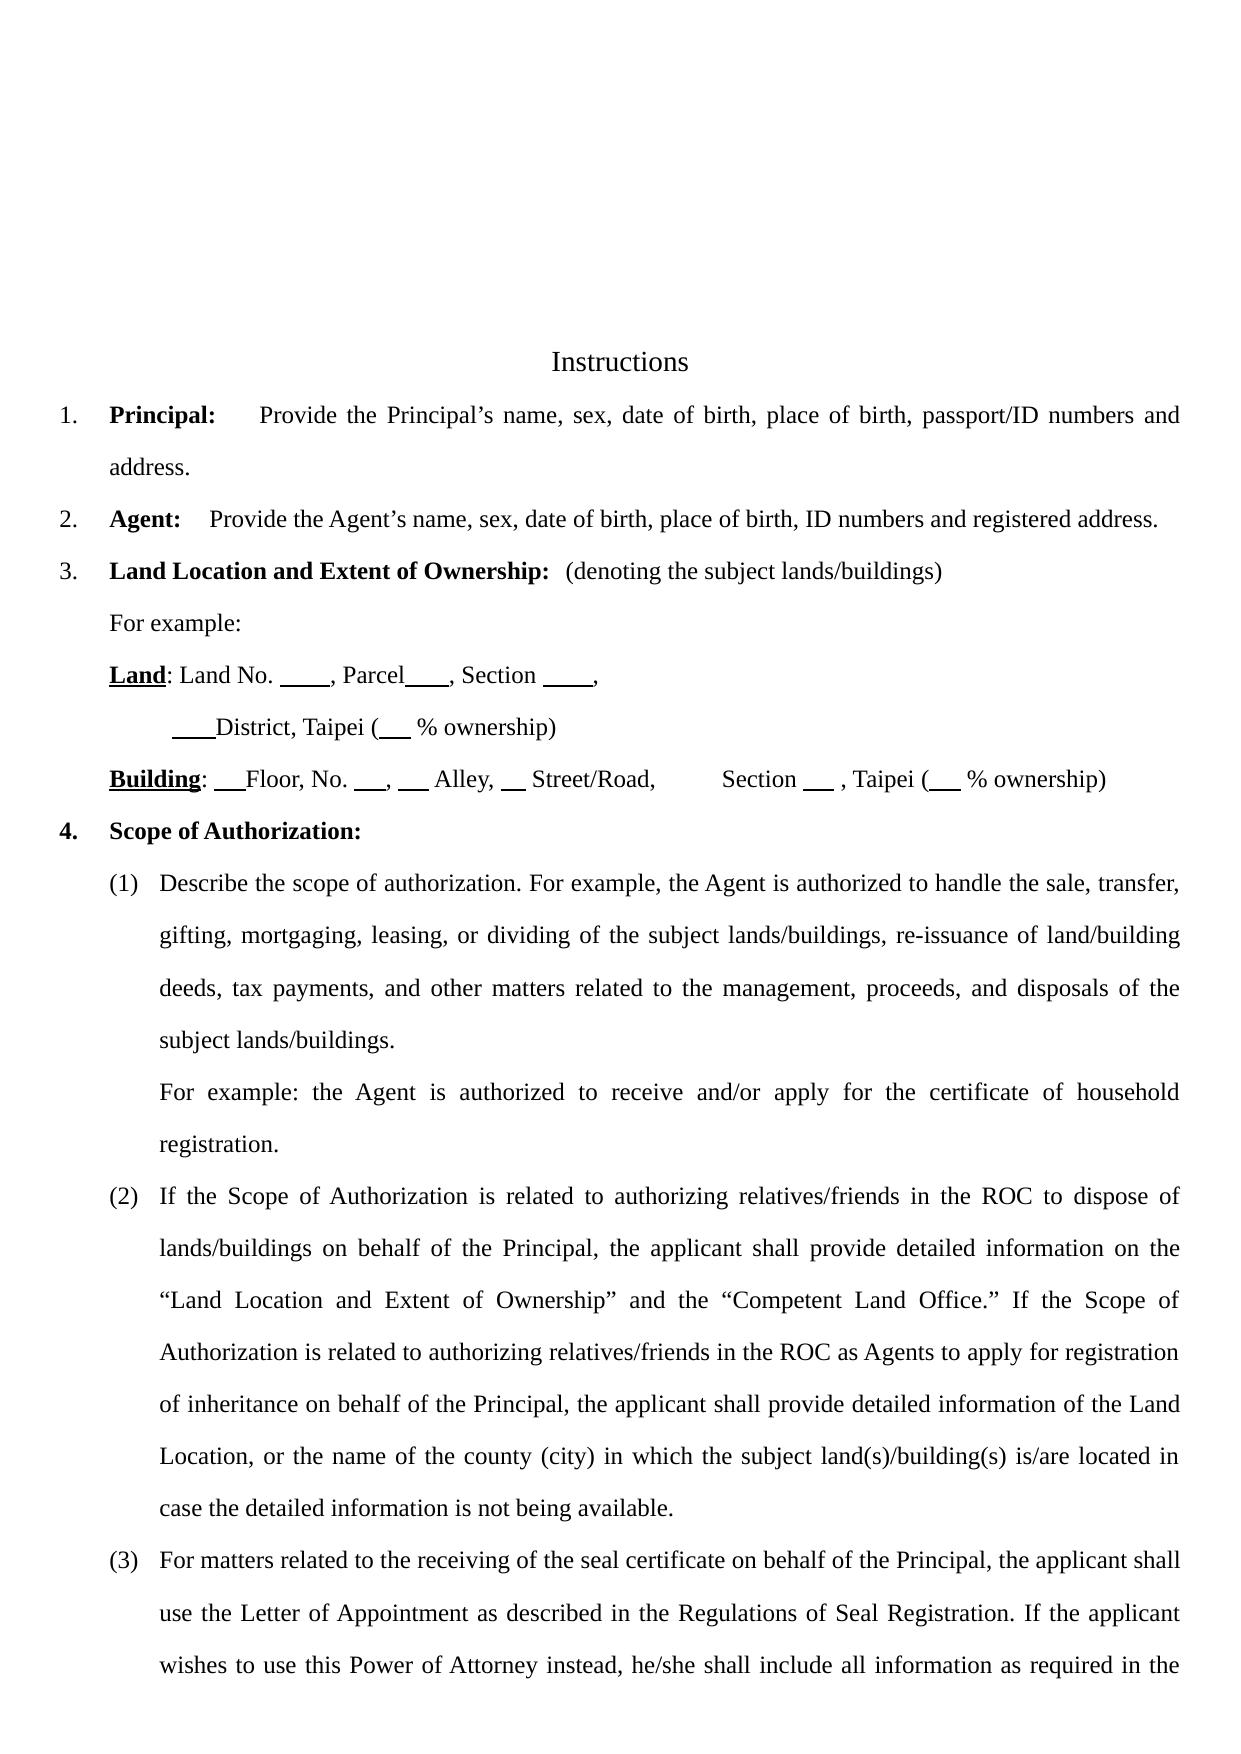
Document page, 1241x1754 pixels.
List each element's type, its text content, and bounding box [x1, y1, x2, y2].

text Land: Land No. , Parcel , Section , [109, 642, 1181, 694]
list For matters related to the receiving of the seal certificate on behalf of the Principal, the applicant shall use the Letter of Appointment as described in the Regulations of Seal Registration. If the applicant wishes to use this Power of Attorney instead, he/she shall include all information as required in the [109, 1527, 1181, 1683]
text For example: [109, 590, 1181, 642]
text District, Taipei ( % ownership) [109, 694, 1181, 746]
list Scope of Authorization: [59, 798, 1181, 850]
list Agent: Provide the Agent’s name, sex, date of birth, place of birth, ID numbers and registered address. [59, 486, 1181, 538]
list Describe the scope of authorization. For example, the Agent is authorized to handle the sale, transfer, gifting, mortgaging, leasing, or dividing of the subject lands/buildings, re-issuance of land/building deeds, tax payments, and other matters related to the management, proceeds, and disposals of the subject lands/buildings. [109, 850, 1181, 1058]
text For example: the Agent is authorized to receive and/or apply for the certificate of household registration. [159, 1058, 1181, 1163]
text Instructions [59, 329, 1181, 381]
text Building: Floor, No. , Alley, Street/Road, Section , Taipei ( % ownership) [109, 746, 1181, 798]
list Principal: Provide the Principal’s name, sex, date of birth, place of birth, passport/ID numbers and address. [59, 381, 1181, 486]
list If the Scope of Authorization is related to authorizing relatives/friends in the ROC to dispose of lands/buildings on behalf of the Principal, the applicant shall provide detailed information on the “Land Location and Extent of Ownership” and the “Competent Land Office.” If the Scope of Authorization is related to authorizing relatives/friends in the ROC as Agents to apply for registration of inheritance on behalf of the Principal, the applicant shall provide detailed information of the Land Location, or the name of the county (city) in which the subject land(s)/building(s) is/are located in case the detailed information is not being available. [109, 1163, 1181, 1527]
list Land Location and Extent of Ownership: (denoting the subject lands/buildings) [59, 538, 1181, 590]
